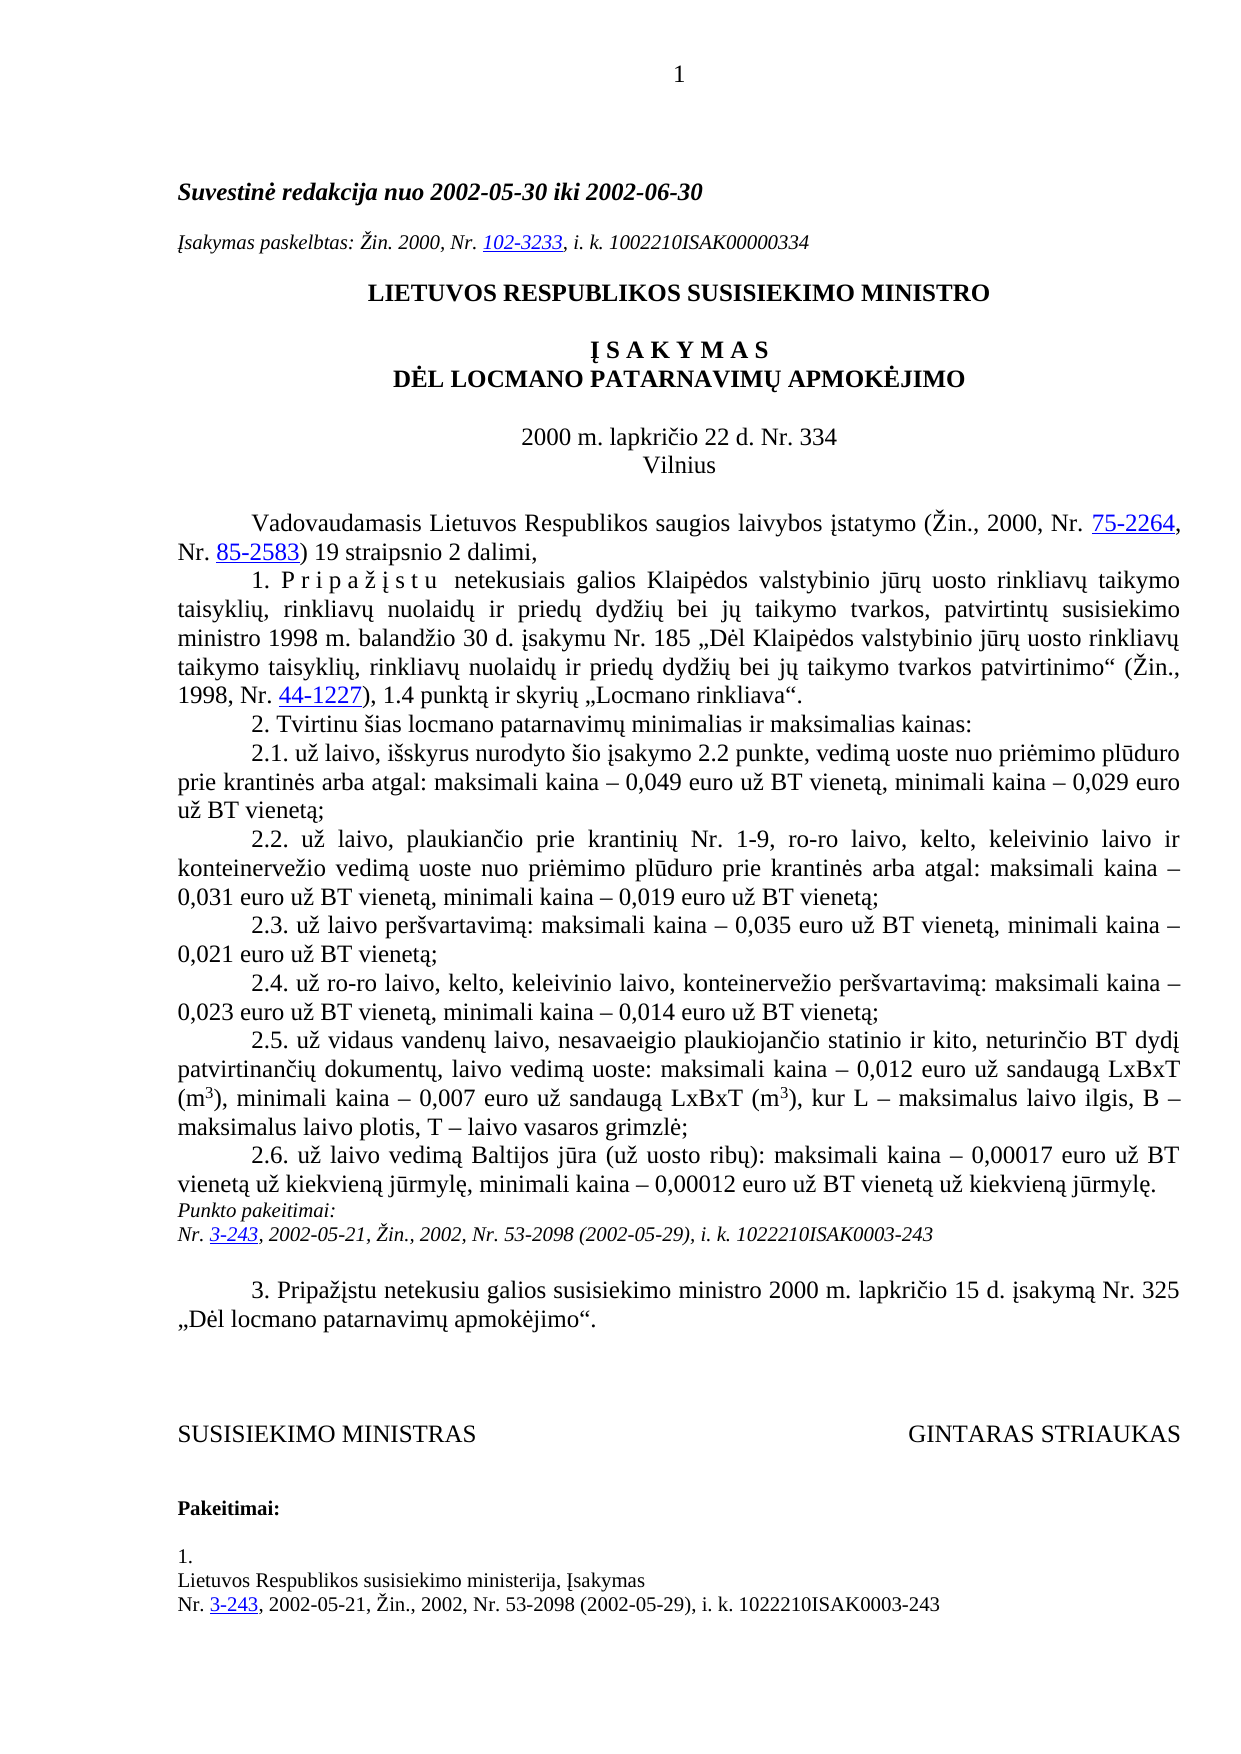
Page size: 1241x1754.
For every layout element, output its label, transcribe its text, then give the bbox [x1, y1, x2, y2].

text Vilnius [177, 451, 1181, 479]
text 1. Pripažįstu netekusiais galios Klaipėdos valstybinio jūrų uosto rinkliavų taikymo taisyklių, rinkliavų nuolaidų ir priedų dydžių bei jų taikymo tvarkos, patvirtintų susisiekimo ministro 1998 m. balandžio 30 d. įsakymu Nr. 185 „Dėl Klaipėdos valstybinio jūrų uosto rinkliavų taikymo taisyklių, rinkliavų nuolaidų ir priedų dydžių bei jų taikymo tvarkos patvirtinimo“ (Žin., 1998, Nr. 44-1227), 1.4 punktą ir skyrių „Locmano rinkliava“. [177, 566, 1181, 709]
text 2.3. už laivo peršvartavimą: maksimali kaina – 0,035 euro už BT vienetą, minimali kaina – 0,021 euro už BT vienetą; [177, 911, 1181, 968]
text 2.1. už laivo, išskyrus nurodyto šio įsakymo 2.2 punkte, vedimą uoste nuo priėmimo plūduro prie krantinės arba atgal: maksimali kaina – 0,049 euro už BT vienetą, minimali kaina – 0,029 euro už BT vienetą; [177, 738, 1181, 824]
text 2.4. už ro-ro laivo, kelto, keleivinio laivo, konteinervežio peršvartavimą: maksimali kaina – 0,023 euro už BT vienetą, minimali kaina – 0,014 euro už BT vienetą; [177, 968, 1181, 1026]
text LIETUVOS RESPUBLIKOS SUSISIEKIMO MINISTRO [177, 278, 1181, 307]
text Vadovaudamasis Lietuvos Respublikos saugios laivybos įstatymo (Žin., 2000, Nr. 75-2264, Nr. 85-2583) 19 straipsnio 2 dalimi, [177, 508, 1181, 566]
text Susisiekimo Ministras Gintaras Striaukas [177, 1419, 1181, 1447]
text 2.6. už laivo vedimą Baltijos jūra (už uosto ribų): maksimali kaina – 0,00017 euro už BT vienetą už kiekvieną jūrmylę, minimali kaina – 0,00012 euro už BT vienetą už kiekvieną jūrmylę. [177, 1141, 1181, 1198]
text 1. [177, 1544, 1181, 1568]
text Pakeitimai: [177, 1496, 1181, 1520]
text Nr. 3-243, 2002-05-21, Žin., 2002, Nr. 53-2098 (2002-05-29), i. k. 1022210ISAK0003-243 [177, 1222, 1181, 1246]
text Nr. 3-243, 2002-05-21, Žin., 2002, Nr. 53-2098 (2002-05-29), i. k. 1022210ISAK0003-243 [177, 1592, 1181, 1616]
text 2000 m. lapkričio 22 d. Nr. 334 [177, 422, 1181, 451]
text 2. Tvirtinu šias locmano patarnavimų minimalias ir maksimalias kainas: [177, 709, 1181, 738]
text Punkto pakeitimai: [177, 1198, 1181, 1222]
text Suvestinė redakcija nuo 2002-05-30 iki 2002-06-30 [177, 177, 1181, 206]
text Lietuvos Respublikos susisiekimo ministerija, Įsakymas [177, 1568, 1181, 1592]
text 2.5. už vidaus vandenų laivo, nesavaeigio plaukiojančio statinio ir kito, neturinčio BT dydį patvirtinančių dokumentų, laivo vedimą uoste: maksimali kaina – 0,012 euro už sandaugą LxBxT (m3), minimali kaina – 0,007 euro už sandaugą LxBxT (m3), kur L – maksimalus laivo ilgis, B – maksimalus laivo plotis, T – laivo vasaros grimzlė; [177, 1026, 1181, 1141]
text 3. Pripažįstu netekusiu galios susisiekimo ministro 2000 m. lapkričio 15 d. įsakymą Nr. 325 „Dėl locmano patarnavimų apmokėjimo“. [177, 1275, 1181, 1332]
text DĖL LOCMANO PATARNAVIMŲ APMOKĖJIMO [177, 364, 1181, 393]
text Į S A K Y M A S [177, 336, 1181, 364]
text Įsakymas paskelbtas: Žin. 2000, Nr. 102-3233, i. k. 1002210ISAK00000334 [177, 230, 1181, 254]
text 2.2. už laivo, plaukiančio prie krantinių Nr. 1-9, ro-ro laivo, kelto, keleivinio laivo ir konteinervežio vedimą uoste nuo priėmimo plūduro prie krantinės arba atgal: maksimali kaina – 0,031 euro už BT vienetą, minimali kaina – 0,019 euro už BT vienetą; [177, 824, 1181, 911]
